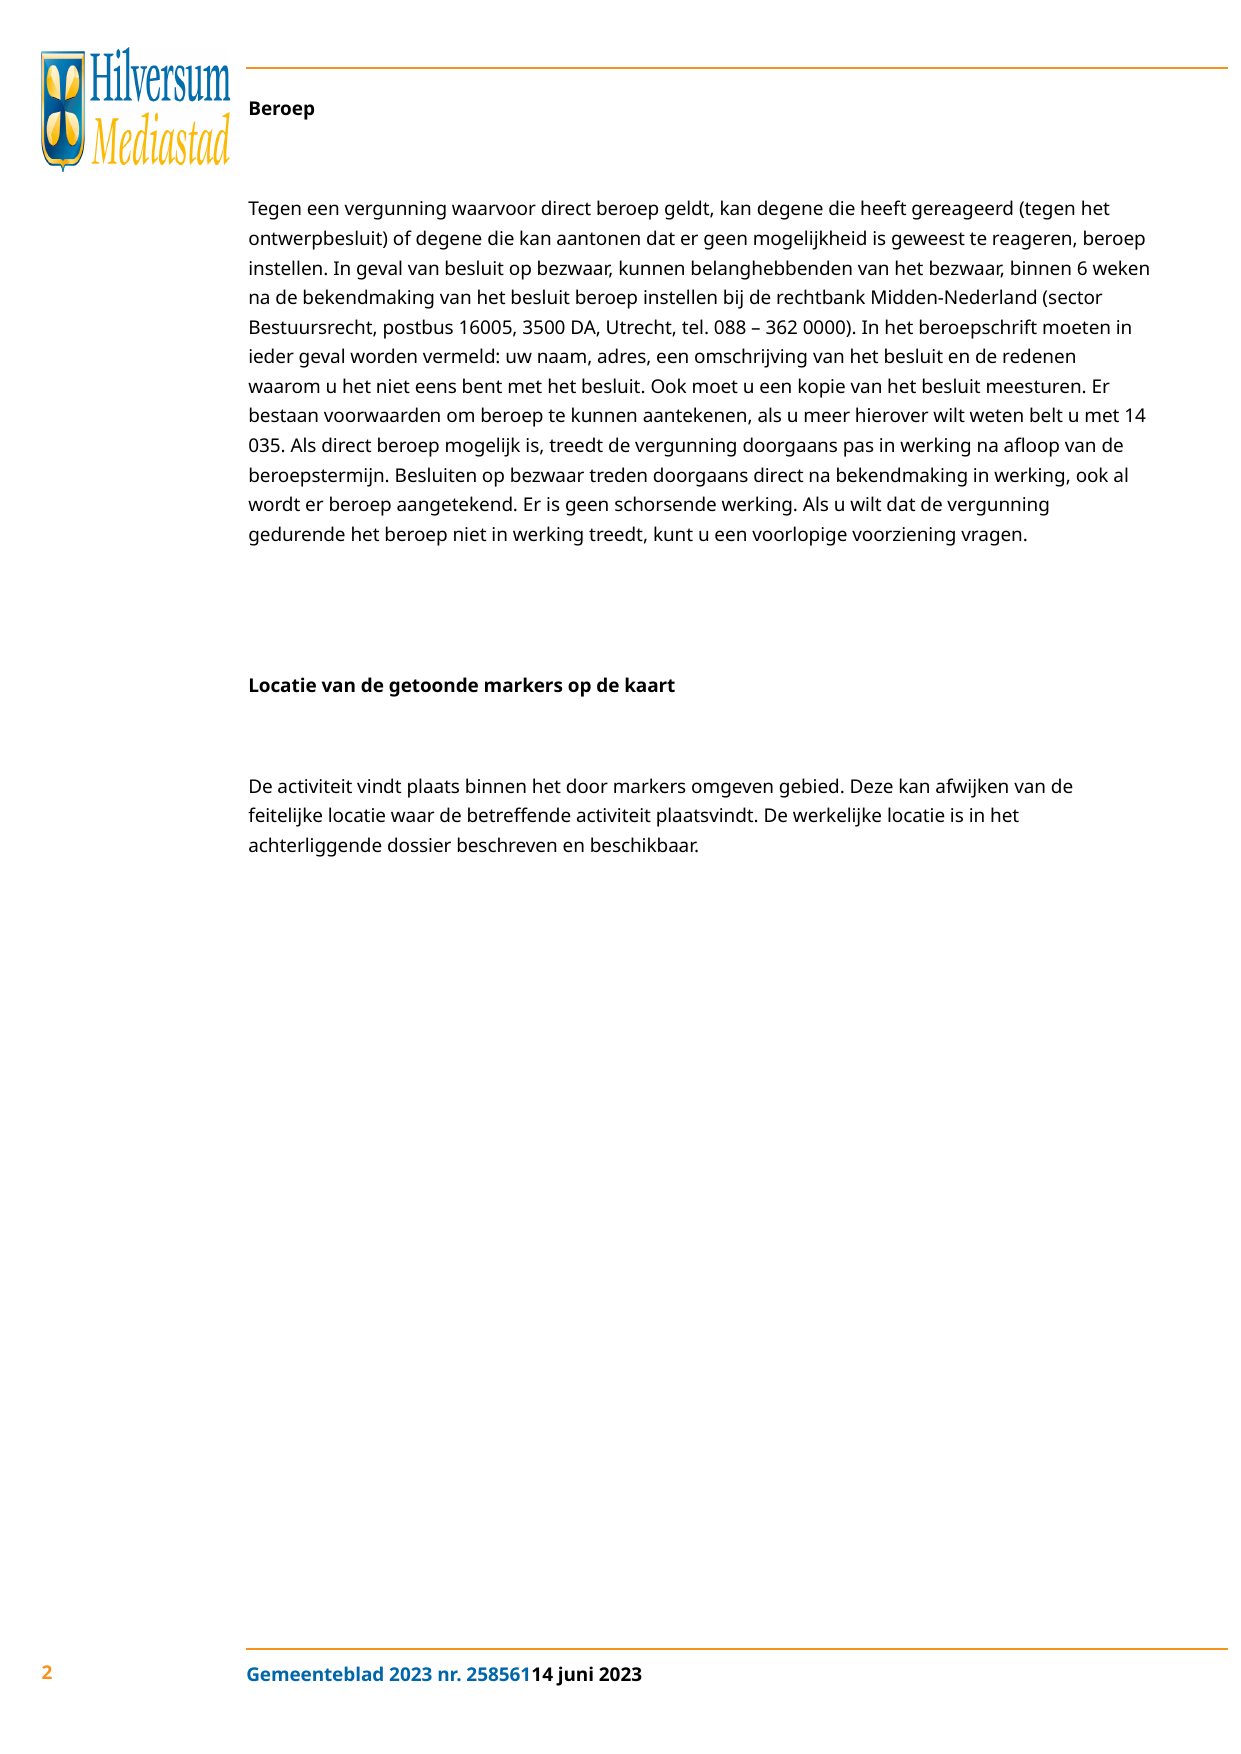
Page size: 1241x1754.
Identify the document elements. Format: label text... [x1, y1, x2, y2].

text Tegen een vergunning waarvoor direct beroep geldt, kan degene die heeft gereageerd (tegen het ontwerpbesluit) of degene die kan aantonen dat er geen mogelijkheid is geweest te reageren, beroep instellen. In geval van besluit op bezwaar, kunnen belanghebbenden van het bezwaar, binnen 6 weken na de bekendmaking van het besluit beroep instellen bij de rechtbank Midden-Nederland (sector Bestuursrecht, postbus 16005, 3500 DA, Utrecht, tel. 088 – 362 0000). In het beroepschrift moeten in ieder geval worden vermeld: uw naam, adres, een omschrijving van het besluit en de redenen waarom u het niet eens bent met het besluit. Ook moet u een kopie van het besluit meesturen. Er bestaan voorwaarden om beroep te kunnen aantekenen, als u meer hierover wilt weten belt u met 14 035. Als direct beroep mogelijk is, treedt de vergunning doorgaans pas in werking na afloop van de beroepstermijn. Besluiten op bezwaar treden doorgaans direct na bekendmaking in werking, ook al wordt er beroep aangetekend. Er is geen schorsende werking. Als u wilt dat de vergunning gedurende het beroep niet in werking treedt, kunt u een voorlopige voorziening vragen. [248, 196, 1152, 547]
picture [41, 47, 231, 172]
text Beroep [248, 95, 1152, 121]
text Locatie van de getoonde markers op de kaart [248, 672, 1152, 698]
text De activiteit vindt plaats binnen het door markers omgeven gebied. Deze kan afwijken van de feitelijke locatie waar de betreffende activiteit plaatsvindt. De werkelijke locatie is in het achterliggende dossier beschreven en beschikbaar. [248, 773, 1152, 858]
